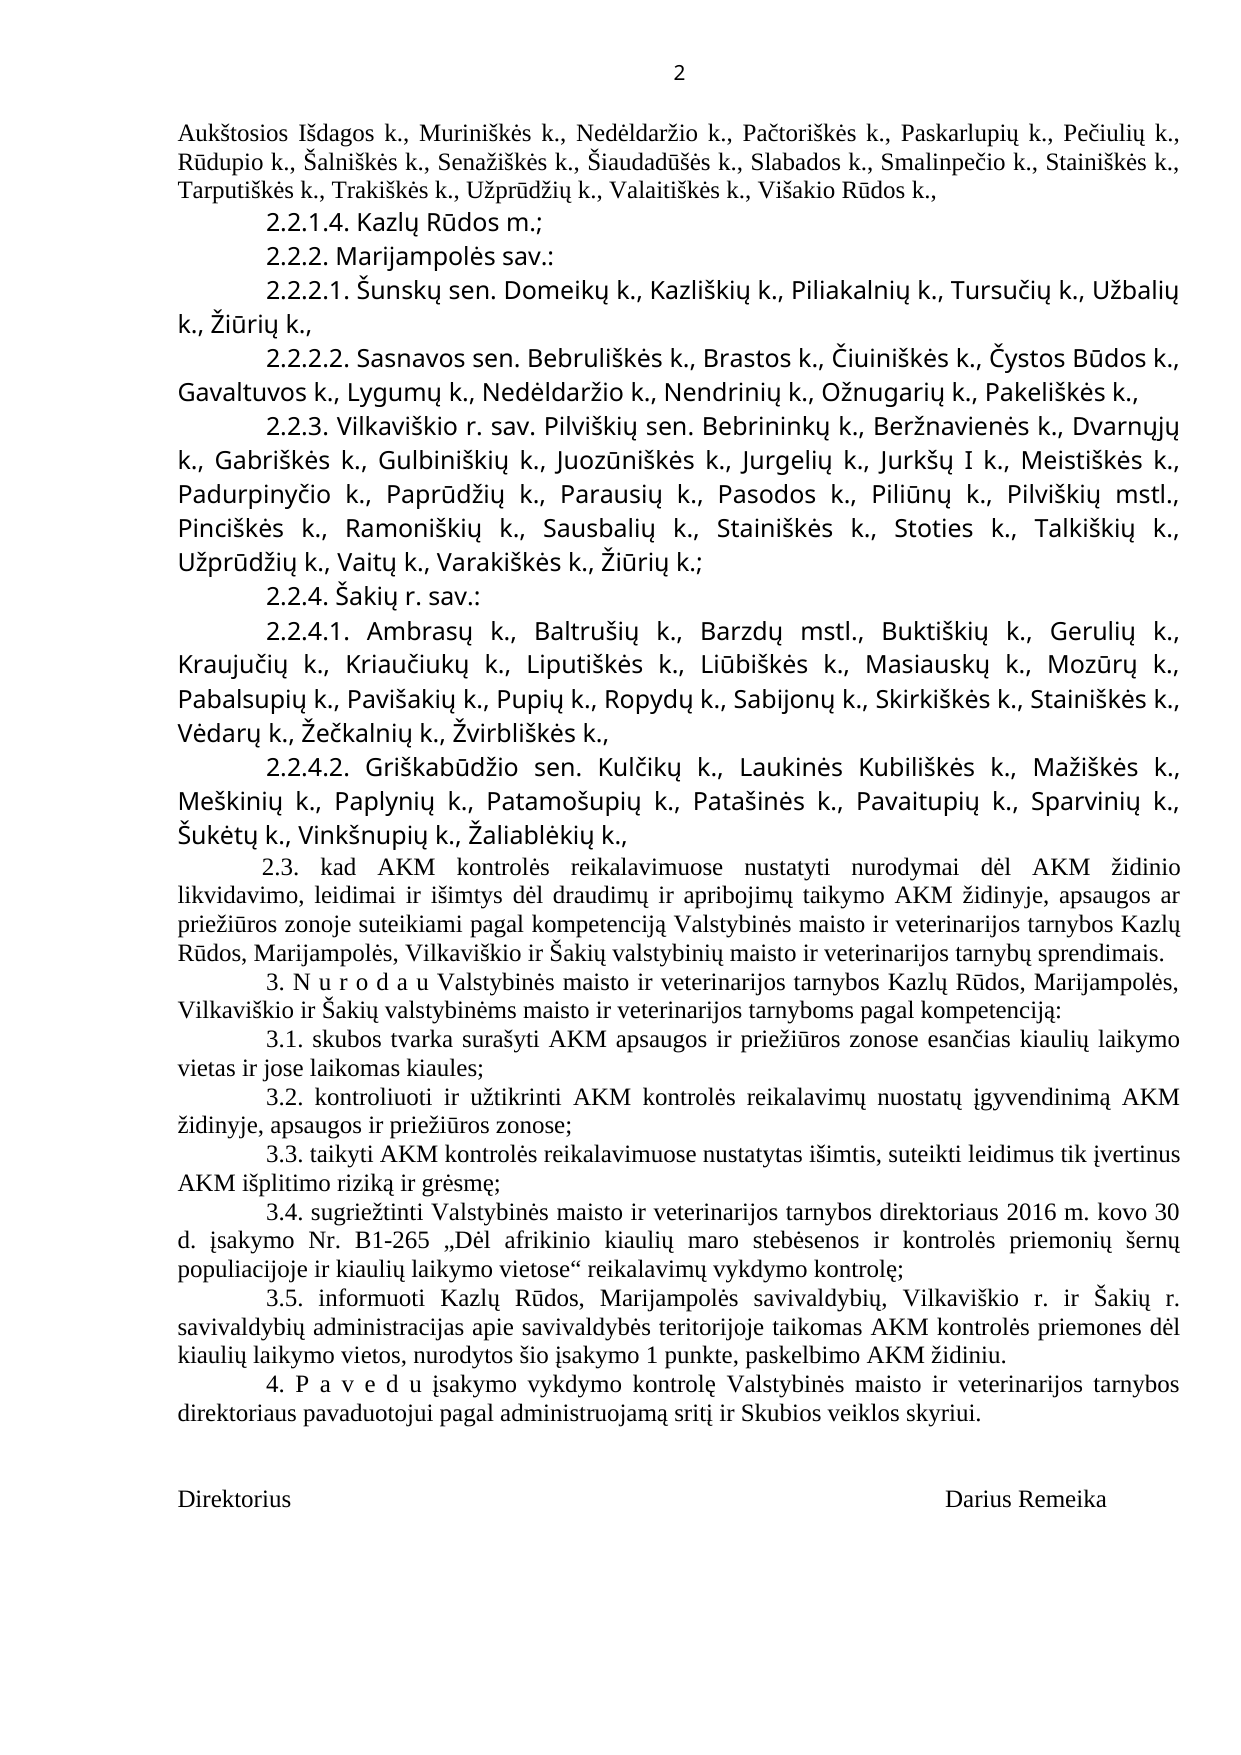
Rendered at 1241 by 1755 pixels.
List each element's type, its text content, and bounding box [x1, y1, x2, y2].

text 2.2.4. Šakių r. sav.: [177, 579, 1181, 613]
text 3.5. informuoti Kazlų Rūdos, Marijampolės savivaldybių, Vilkaviškio r. ir Šakių r. savivaldybių administracijas apie savivaldybės teritorijoje taikomas AKM kontrolės priemones dėl kiaulių laikymo vietos, nurodytos šio įsakymo 1 punkte, paskelbimo AKM židiniu. [177, 1283, 1181, 1369]
text 2.2.3. Vilkaviškio r. sav. Pilviškių sen. Bebrininkų k., Beržnavienės k., Dvarnųjų k., Gabriškės k., Gulbiniškių k., Juozūniškės k., Jurgelių k., Jurkšų I k., Meistiškės k., Padurpinyčio k., Paprūdžių k., Parausių k., Pasodos k., Piliūnų k., Pilviškių mstl., Pinciškės k., Ramoniškių k., Sausbalių k., Stainiškės k., Stoties k., Talkiškių k., Užprūdžių k., Vaitų k., Varakiškės k., Žiūrių k.; [177, 409, 1181, 579]
text 2.3. kad AKM kontrolės reikalavimuose nustatyti nurodymai dėl AKM židinio likvidavimo, leidimai ir išimtys dėl draudimų ir apribojimų taikymo AKM židinyje, apsaugos ar priežiūros zonoje suteikiami pagal kompetenciją Valstybinės maisto ir veterinarijos tarnybos Kazlų Rūdos, Marijampolės, Vilkaviškio ir Šakių valstybinių maisto ir veterinarijos tarnybų sprendimais. [177, 852, 1181, 967]
text 4. P a v e d u įsakymo vykdymo kontrolę Valstybinės maisto ir veterinarijos tarnybos direktoriaus pavaduotojui pagal administruojamą sritį ir Skubios veiklos skyriui. [177, 1369, 1181, 1427]
text Aukštosios Išdagos k., Muriniškės k., Nedėldaržio k., Pačtoriškės k., Paskarlupių k., Pečiulių k., Rūdupio k., Šalniškės k., Senažiškės k., Šiaudadūšės k., Slabados k., Smalinpečio k., Stainiškės k., Tarputiškės k., Trakiškės k., Užprūdžių k., Valaitiškės k., Višakio Rūdos k., [177, 118, 1181, 204]
text 3.2. kontroliuoti ir užtikrinti AKM kontrolės reikalavimų nuostatų įgyvendinimą AKM židinyje, apsaugos ir priežiūros zonose; [177, 1082, 1181, 1139]
text 2.2.2.1. Šunskų sen. Domeikų k., Kazliškių k., Piliakalnių k., Tursučių k., Užbalių k., Žiūrių k., [177, 272, 1181, 341]
text Direktorius Darius Remeika [177, 1484, 1181, 1513]
text 2.2.1.4. Kazlų Rūdos m.; [177, 204, 1181, 238]
text 3.4. sugriežtinti Valstybinės maisto ir veterinarijos tarnybos direktoriaus 2016 m. kovo 30 d. įsakymo Nr. B1-265 „Dėl afrikinio kiaulių maro stebėsenos ir kontrolės priemonių šernų populiacijoje ir kiaulių laikymo vietose“ reikalavimų vykdymo kontrolę; [177, 1197, 1181, 1283]
text 2.2.4.1. Ambrasų k., Baltrušių k., Barzdų mstl., Buktiškių k., Gerulių k., Kraujučių k., Kriaučiukų k., Liputiškės k., Liūbiškės k., Masiauskų k., Mozūrų k., Pabalsupių k., Pavišakių k., Pupių k., Ropydų k., Sabijonų k., Skirkiškės k., Stainiškės k., Vėdarų k., Žečkalnių k., Žvirbliškės k., [177, 613, 1181, 749]
text 3.1. skubos tvarka surašyti AKM apsaugos ir priežiūros zonose esančias kiaulių laikymo vietas ir jose laikomas kiaules; [177, 1024, 1181, 1082]
text 2.2.2.2. Sasnavos sen. Bebruliškės k., Brastos k., Čiuiniškės k., Čystos Būdos k., Gavaltuvos k., Lygumų k., Nedėldaržio k., Nendrinių k., Ožnugarių k., Pakeliškės k., [177, 341, 1181, 409]
text 3. N u r o d a u Valstybinės maisto ir veterinarijos tarnybos Kazlų Rūdos, Marijampolės, Vilkaviškio ir Šakių valstybinėms maisto ir veterinarijos tarnyboms pagal kompetenciją: [177, 967, 1181, 1024]
text 2.2.4.2. Griškabūdžio sen. Kulčikų k., Laukinės Kubiliškės k., Mažiškės k., Meškinių k., Paplynių k., Patamošupių k., Patašinės k., Pavaitupių k., Sparvinių k., Šukėtų k., Vinkšnupių k., Žaliablėkių k., [177, 749, 1181, 852]
text 3.3. taikyti AKM kontrolės reikalavimuose nustatytas išimtis, suteikti leidimus tik įvertinus AKM išplitimo riziką ir grėsmę; [177, 1139, 1181, 1197]
text 2.2.2. Marijampolės sav.: [177, 238, 1181, 272]
